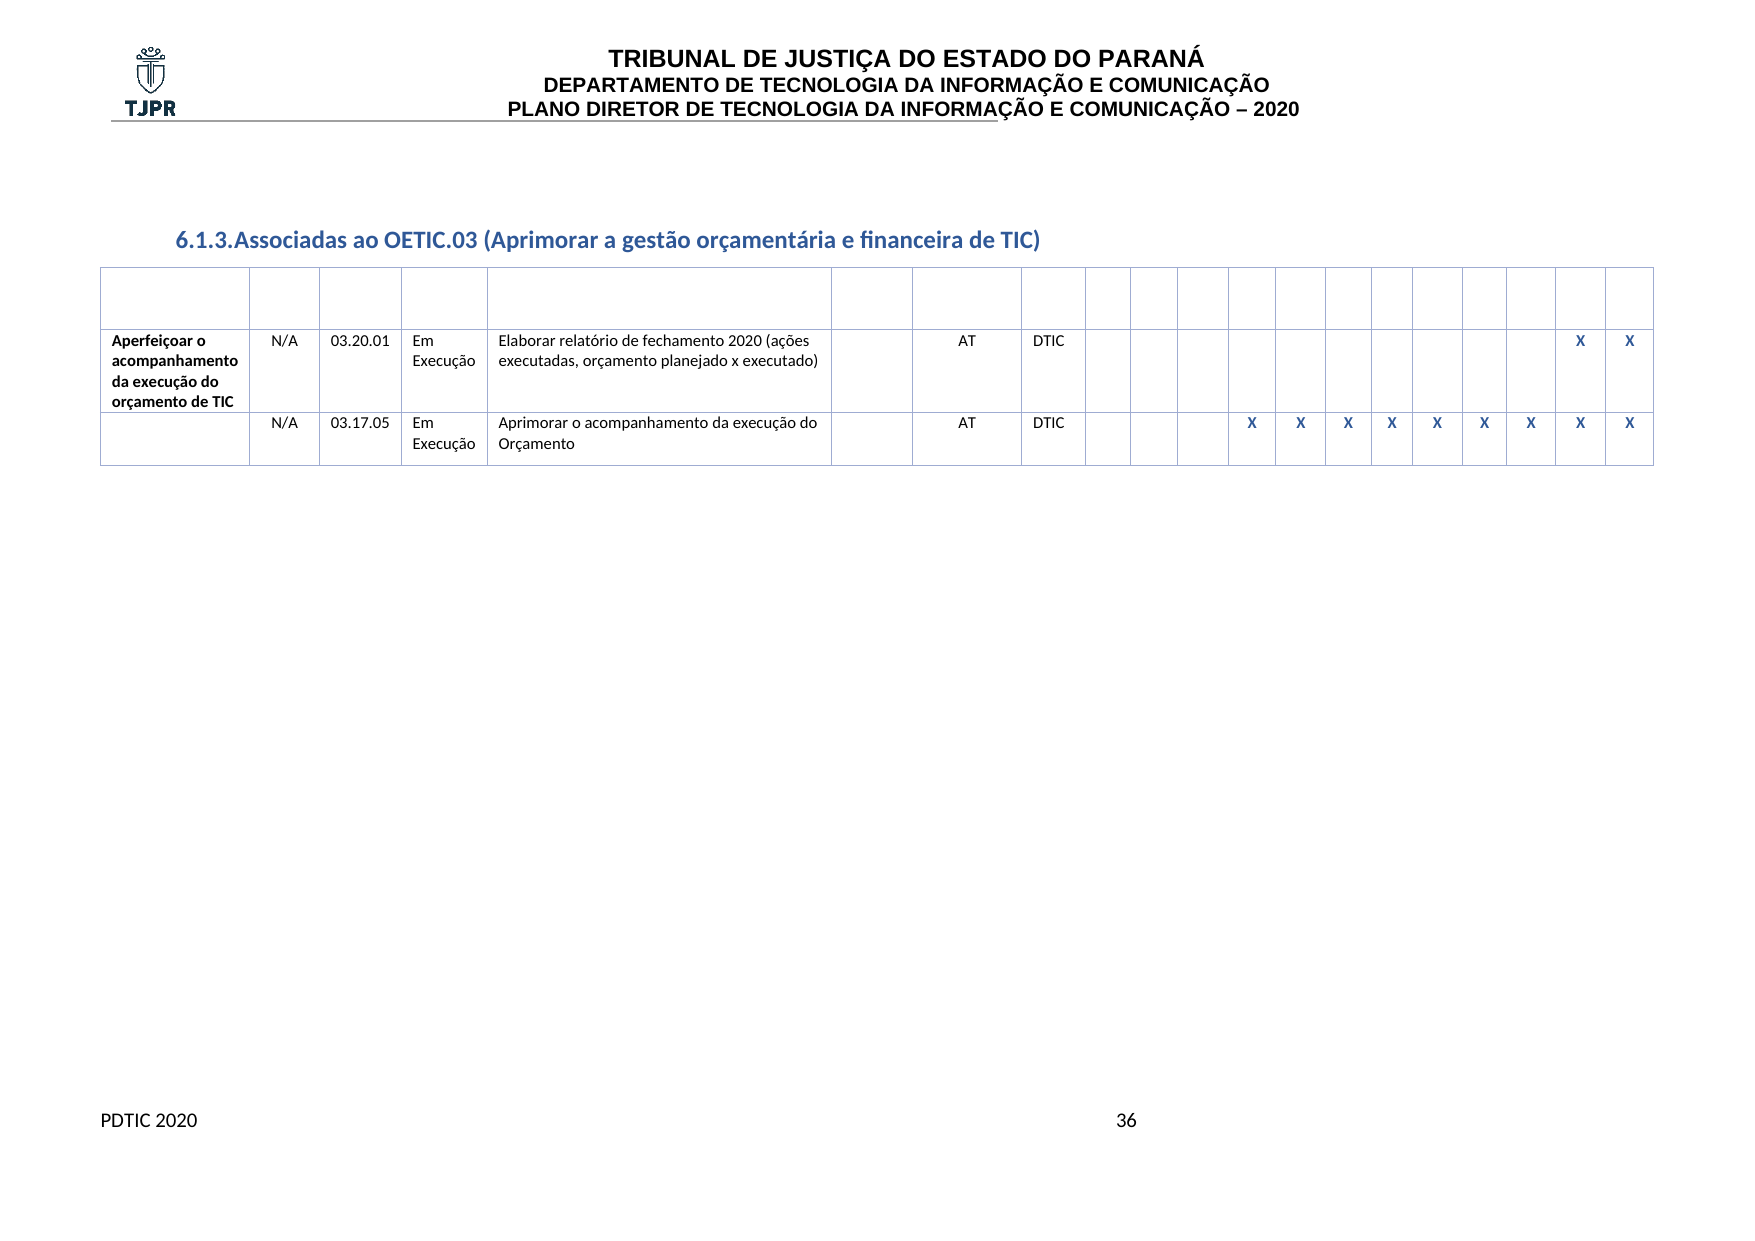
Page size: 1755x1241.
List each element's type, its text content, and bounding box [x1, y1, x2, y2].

table_cell [1372, 330, 1412, 412]
table_cell [832, 413, 912, 465]
table_header Apoio [1022, 268, 1085, 329]
table_header Abr [1229, 268, 1275, 329]
table_cell [1178, 330, 1228, 412]
table_cell Em Execução [402, 413, 487, 465]
table_header Gestor Responsável [913, 268, 1021, 329]
table_cell X [1326, 413, 1371, 465]
table_cell DTIC [1022, 330, 1085, 412]
table_cell [101, 413, 249, 465]
table_cell X [1606, 330, 1653, 412]
table_cell [1326, 330, 1371, 412]
table_cell Elaborar relatório de fechamento 2020 (ações executadas, orçamento planejado x executado) [488, 330, 831, 412]
table_header Iniciativa Estratégica [101, 268, 249, 329]
table_header Ação [320, 268, 401, 329]
table_header Out [1507, 268, 1555, 329]
table_cell X [1507, 413, 1555, 465]
table_cell N/A [250, 330, 319, 412]
table_cell [1131, 330, 1177, 412]
table_header Fev [1131, 268, 1177, 329]
table_cell N/A [250, 413, 319, 465]
table_header Jun [1326, 268, 1371, 329]
table_cell X [1413, 413, 1462, 465]
table_cell [1463, 330, 1506, 412]
table_cell DTIC [1022, 413, 1085, 465]
table_header PCSTIC 2020 vs 1.4 [250, 268, 319, 329]
table_header Status [402, 268, 487, 329]
table_cell X [1606, 413, 1653, 465]
table_cell [1178, 413, 1228, 465]
table_cell [1507, 330, 1555, 412]
table_header Nov [1556, 268, 1605, 329]
table_cell AT [913, 413, 1021, 465]
table_cell 03.20.01 [320, 330, 401, 412]
table_cell Aprimorar o acompanhamento da execução do Orçamento [488, 413, 831, 465]
table_cell [1413, 330, 1462, 412]
table_cell [1086, 330, 1130, 412]
table_cell 03.17.05 [320, 413, 401, 465]
table_cell Em Execução [402, 330, 487, 412]
table_cell X [1372, 413, 1412, 465]
table_header Ago [1413, 268, 1462, 329]
table_cell X [1556, 413, 1605, 465]
table_cell X [1229, 413, 1275, 465]
table_cell Aperfeiçoar o acompanhamento da execução do orçamento de TIC [101, 330, 249, 412]
table_header Mar [1178, 268, 1228, 329]
subtitle Associadas ao OETIC.03 (Aprimorar a gestão orçamentária e financeira de TIC) [175, 224, 1654, 255]
table_header Mai [1276, 268, 1325, 329]
table_cell X [1276, 413, 1325, 465]
table_cell AT [913, 330, 1021, 412]
table_cell X [1463, 413, 1506, 465]
table_header Set [1463, 268, 1506, 329]
table_header Dez [1606, 268, 1653, 329]
table_header SEI [832, 268, 912, 329]
table_header Jul [1372, 268, 1412, 329]
table_cell [832, 330, 912, 412]
table_cell [1229, 330, 1275, 412]
table_cell [1131, 413, 1177, 465]
table_header Jan [1086, 268, 1130, 329]
table_cell [1276, 330, 1325, 412]
table_cell [1086, 413, 1130, 465]
table_cell X [1556, 330, 1605, 412]
table_header Descrição da Ação / Projeto [488, 268, 831, 329]
